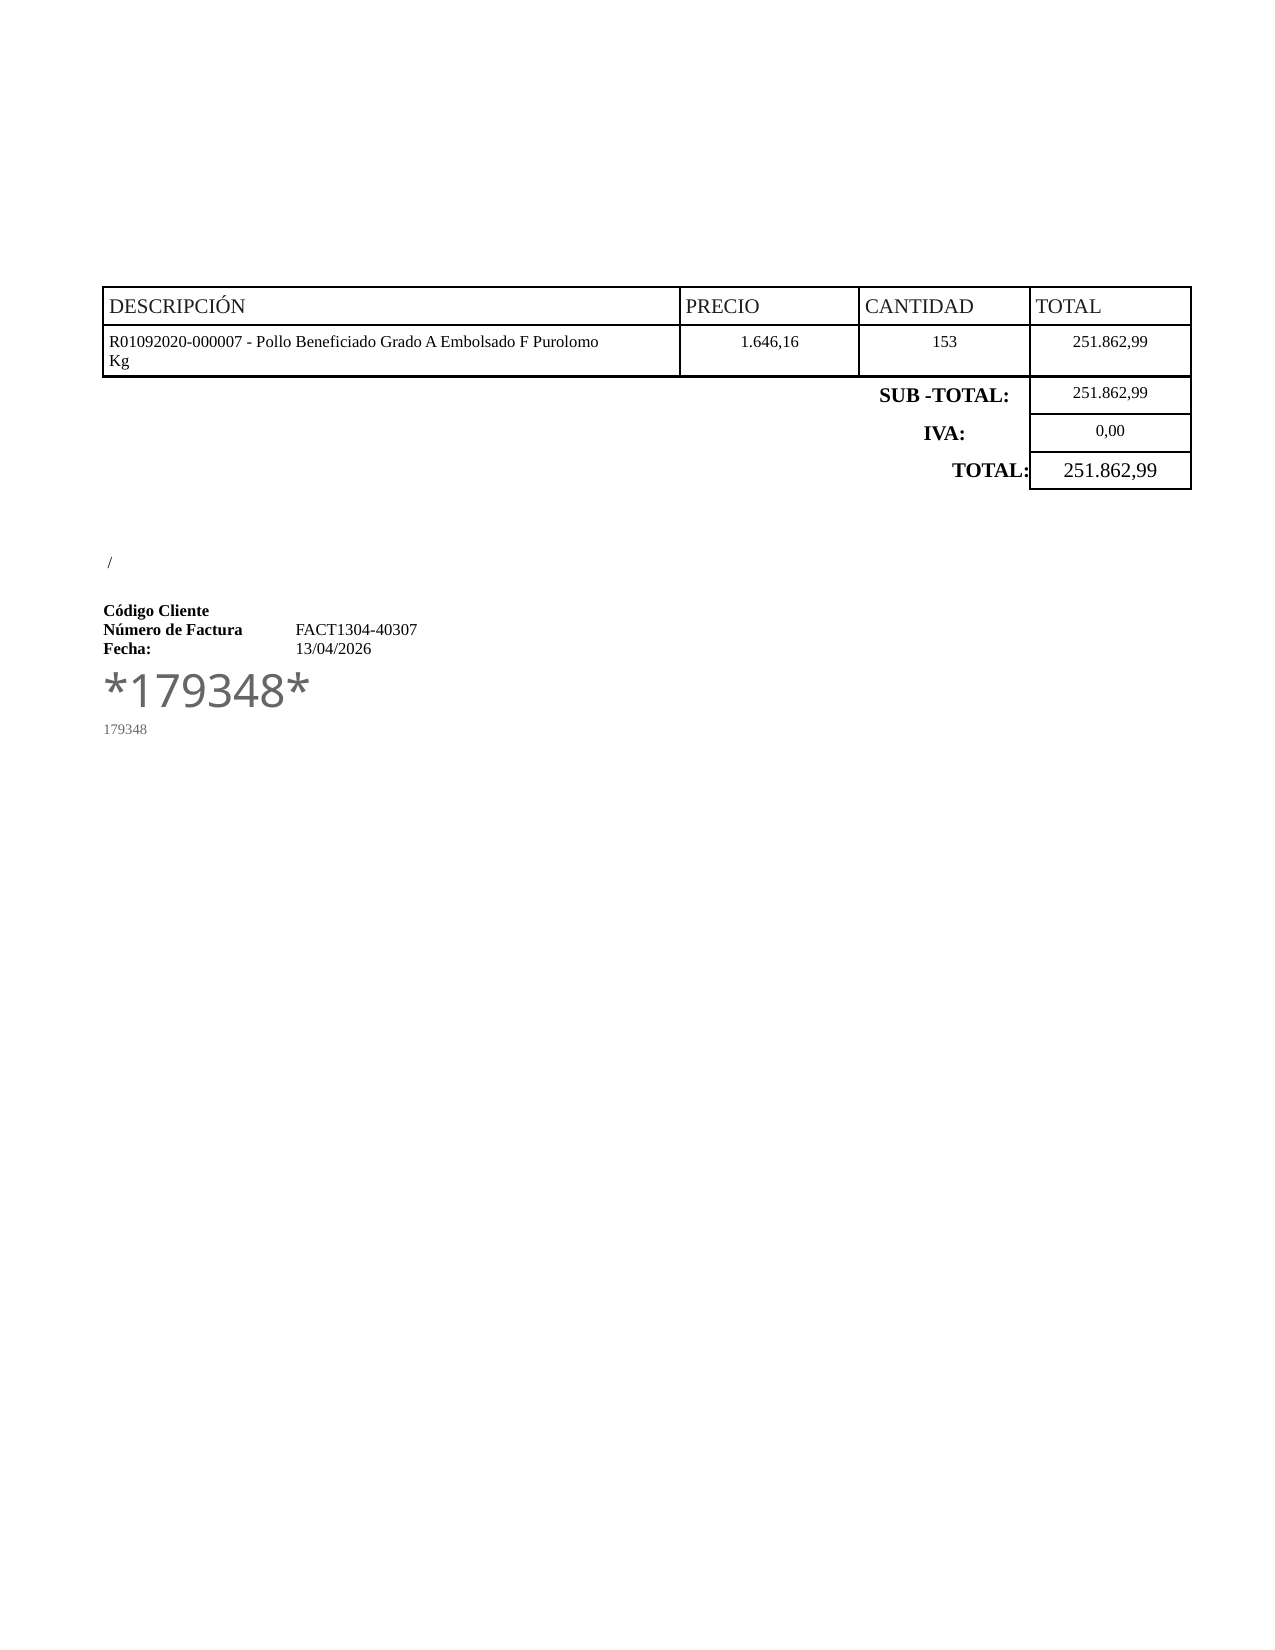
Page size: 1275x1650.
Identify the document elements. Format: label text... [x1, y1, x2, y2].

table_cell FACT1304-40307 [295, 620, 517, 639]
table_cell 251.862,99 [1031, 326, 1190, 375]
table_header CANTIDAD [860, 288, 1029, 323]
table_cell Número de Factura [103, 620, 295, 639]
table_cell 251.862,99 [1031, 453, 1190, 488]
table_cell Fecha: [103, 639, 295, 658]
table_header [295, 601, 517, 620]
table_cell / [103, 553, 858, 572]
table_header TOTAL [1031, 288, 1190, 323]
table_header Código Cliente [103, 601, 295, 620]
table_cell 1.646,16 [681, 326, 858, 375]
table_cell 0,00 [1031, 415, 1190, 451]
table_cell [103, 514, 858, 533]
table_header [103, 490, 858, 514]
table_cell 13/04/2026 [295, 639, 517, 658]
text 179348 [103, 721, 1137, 737]
table_cell 153 [860, 326, 1029, 375]
table_header PRECIO [681, 288, 858, 323]
table_cell IVA: [859, 413, 1029, 451]
table_cell [103, 534, 858, 553]
table_cell SUB -TOTAL: [859, 378, 1029, 413]
table_cell 251.862,99 [1031, 378, 1190, 413]
table_cell TOTAL: [859, 451, 1029, 488]
table_cell [103, 378, 859, 488]
table_cell R01092020-000007 - Pollo Beneficiado Grado A Embolsado F Purolomo Kg [104, 326, 679, 375]
table_header DESCRIPCIÓN [104, 288, 679, 323]
text *179348* [103, 658, 1137, 721]
